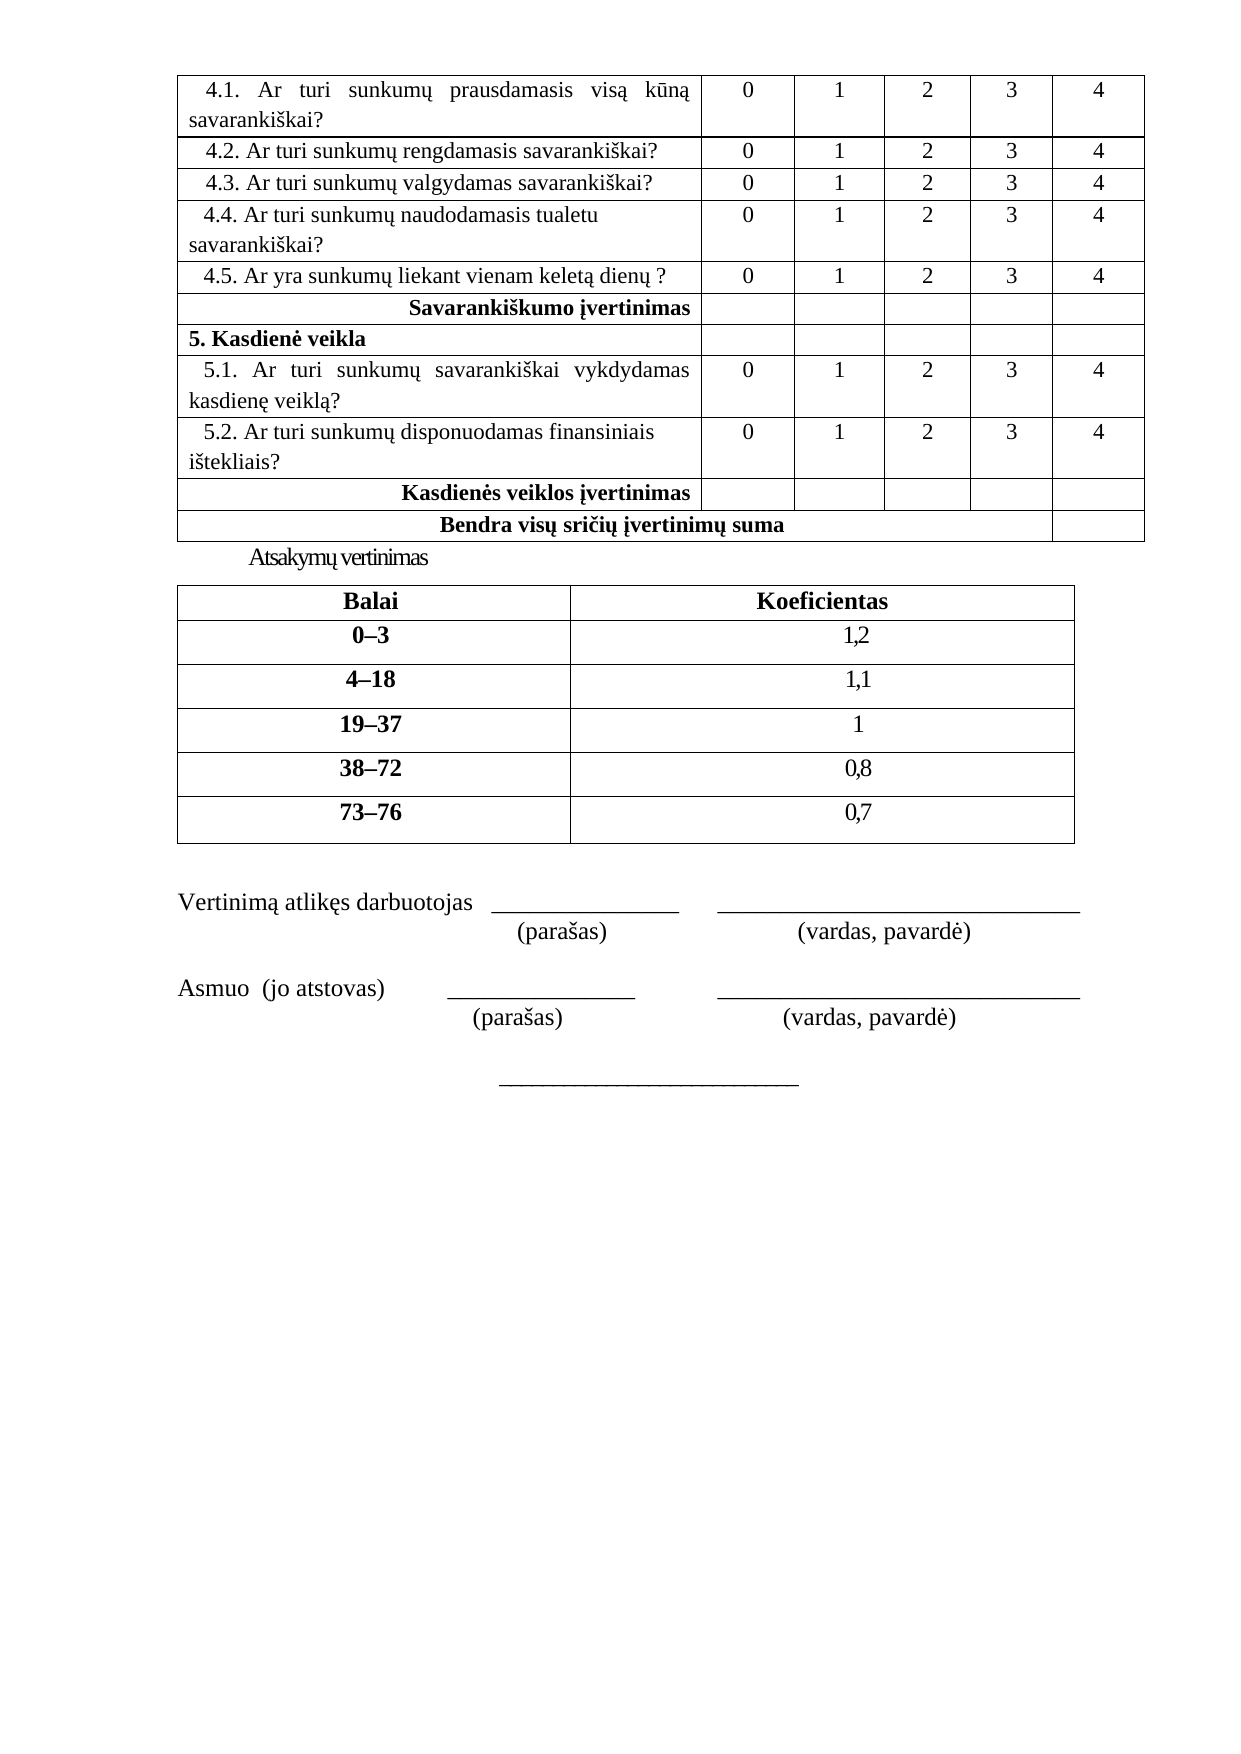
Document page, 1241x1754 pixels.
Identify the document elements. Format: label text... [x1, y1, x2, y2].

table_cell 1 [795, 262, 884, 293]
table_cell 1 [571, 709, 1074, 752]
table_cell 4–18 [178, 665, 570, 708]
table_cell 4 [1053, 201, 1144, 261]
table_cell 4 [1053, 169, 1144, 200]
table_cell 1 [795, 76, 884, 136]
table_cell 2 [885, 169, 970, 200]
table_cell 0–3 [178, 621, 570, 663]
table_cell 3 [971, 356, 1052, 417]
table_cell 38–72 [178, 753, 570, 796]
table_cell 3 [971, 76, 1052, 136]
table_cell [971, 325, 1052, 355]
table_cell [795, 325, 884, 355]
table_cell 19–37 [178, 709, 570, 752]
table_cell 1 [795, 418, 884, 478]
table_cell 3 [971, 262, 1052, 293]
table_cell 2 [885, 418, 970, 478]
table_cell [885, 294, 970, 324]
text Vertinimą atlikęs darbuotojas _______________ _____________________________ [177, 887, 1122, 916]
table_cell [885, 479, 970, 509]
table_cell 0 [702, 418, 794, 478]
table_cell 0 [702, 169, 794, 200]
table_cell [885, 325, 970, 355]
table_cell 4 [1053, 356, 1144, 417]
table_cell 4.4. Ar turi sunkumų naudodamasis tualetu savarankiškai? [178, 201, 701, 261]
table_cell 1 [795, 138, 884, 168]
table_cell 4 [1053, 418, 1144, 478]
table_cell [1053, 479, 1144, 509]
text ____________________________ [177, 1060, 1122, 1088]
table_cell 1 [795, 201, 884, 261]
table_cell [1053, 511, 1144, 541]
table_cell [702, 479, 794, 509]
table_cell 0,8 [571, 753, 1074, 796]
table_cell 3 [971, 201, 1052, 261]
table_cell Bendra visų sričių įvertinimų suma [178, 511, 1052, 541]
table_cell 5. Kasdienė veikla [178, 325, 701, 355]
table_cell 2 [885, 201, 970, 261]
table_cell 4 [1053, 76, 1144, 136]
table_cell [702, 294, 794, 324]
table_cell 4 [1053, 138, 1144, 168]
table_cell 1 [795, 169, 884, 200]
table_cell 0 [702, 201, 794, 261]
table_cell 3 [971, 418, 1052, 478]
table_cell [1053, 325, 1144, 355]
table_cell 2 [885, 138, 970, 168]
table_cell 1 [795, 356, 884, 417]
table_cell 2 [885, 356, 970, 417]
table_cell Kasdienės veiklos įvertinimas [178, 479, 701, 509]
text (parašas) (vardas, pavardė) [177, 916, 1122, 945]
table_header Balai [178, 586, 570, 619]
table_cell 1,1 [571, 665, 1074, 708]
table_cell 0 [702, 138, 794, 168]
table_cell 3 [971, 169, 1052, 200]
table_cell [795, 294, 884, 324]
text Asmuo (jo atstovas) _______________ _____________________________ [177, 973, 1122, 1002]
table_cell 5.2. Ar turi sunkumų disponuodamas finansiniais ištekliais? [178, 418, 701, 478]
table_cell 3 [971, 138, 1052, 168]
table_cell 0,7 [571, 797, 1074, 843]
table_cell [971, 294, 1052, 324]
text Atsakymų vertinimas [177, 542, 1122, 571]
table_cell 4 [1053, 262, 1144, 293]
table_cell [795, 479, 884, 509]
table_cell 4.3. Ar turi sunkumų valgydamas savarankiškai? [178, 169, 701, 200]
table_cell 1,2 [571, 621, 1074, 663]
table_cell 5.1. Ar turi sunkumų savarankiškai vykdydamas kasdienę veiklą? [178, 356, 701, 417]
table_cell 0 [702, 356, 794, 417]
table_cell [702, 325, 794, 355]
table_header Koeficientas [571, 586, 1074, 619]
table_cell 4.5. Ar yra sunkumų liekant vienam keletą dienų ? [178, 262, 701, 293]
table_cell 73–76 [178, 797, 570, 843]
table_cell 4.2. Ar turi sunkumų rengdamasis savarankiškai? [178, 138, 701, 168]
table_cell 0 [702, 262, 794, 293]
table_cell 4.1. Ar turi sunkumų prausdamasis visą kūną savarankiškai? [178, 76, 701, 136]
table_cell [971, 479, 1052, 509]
table_cell [1053, 294, 1144, 324]
table_cell 2 [885, 262, 970, 293]
table_cell 0 [702, 76, 794, 136]
table_cell 2 [885, 76, 970, 136]
text (parašas) (vardas, pavardė) [177, 1002, 1122, 1031]
table_cell Savarankiškumo įvertinimas [178, 294, 701, 324]
